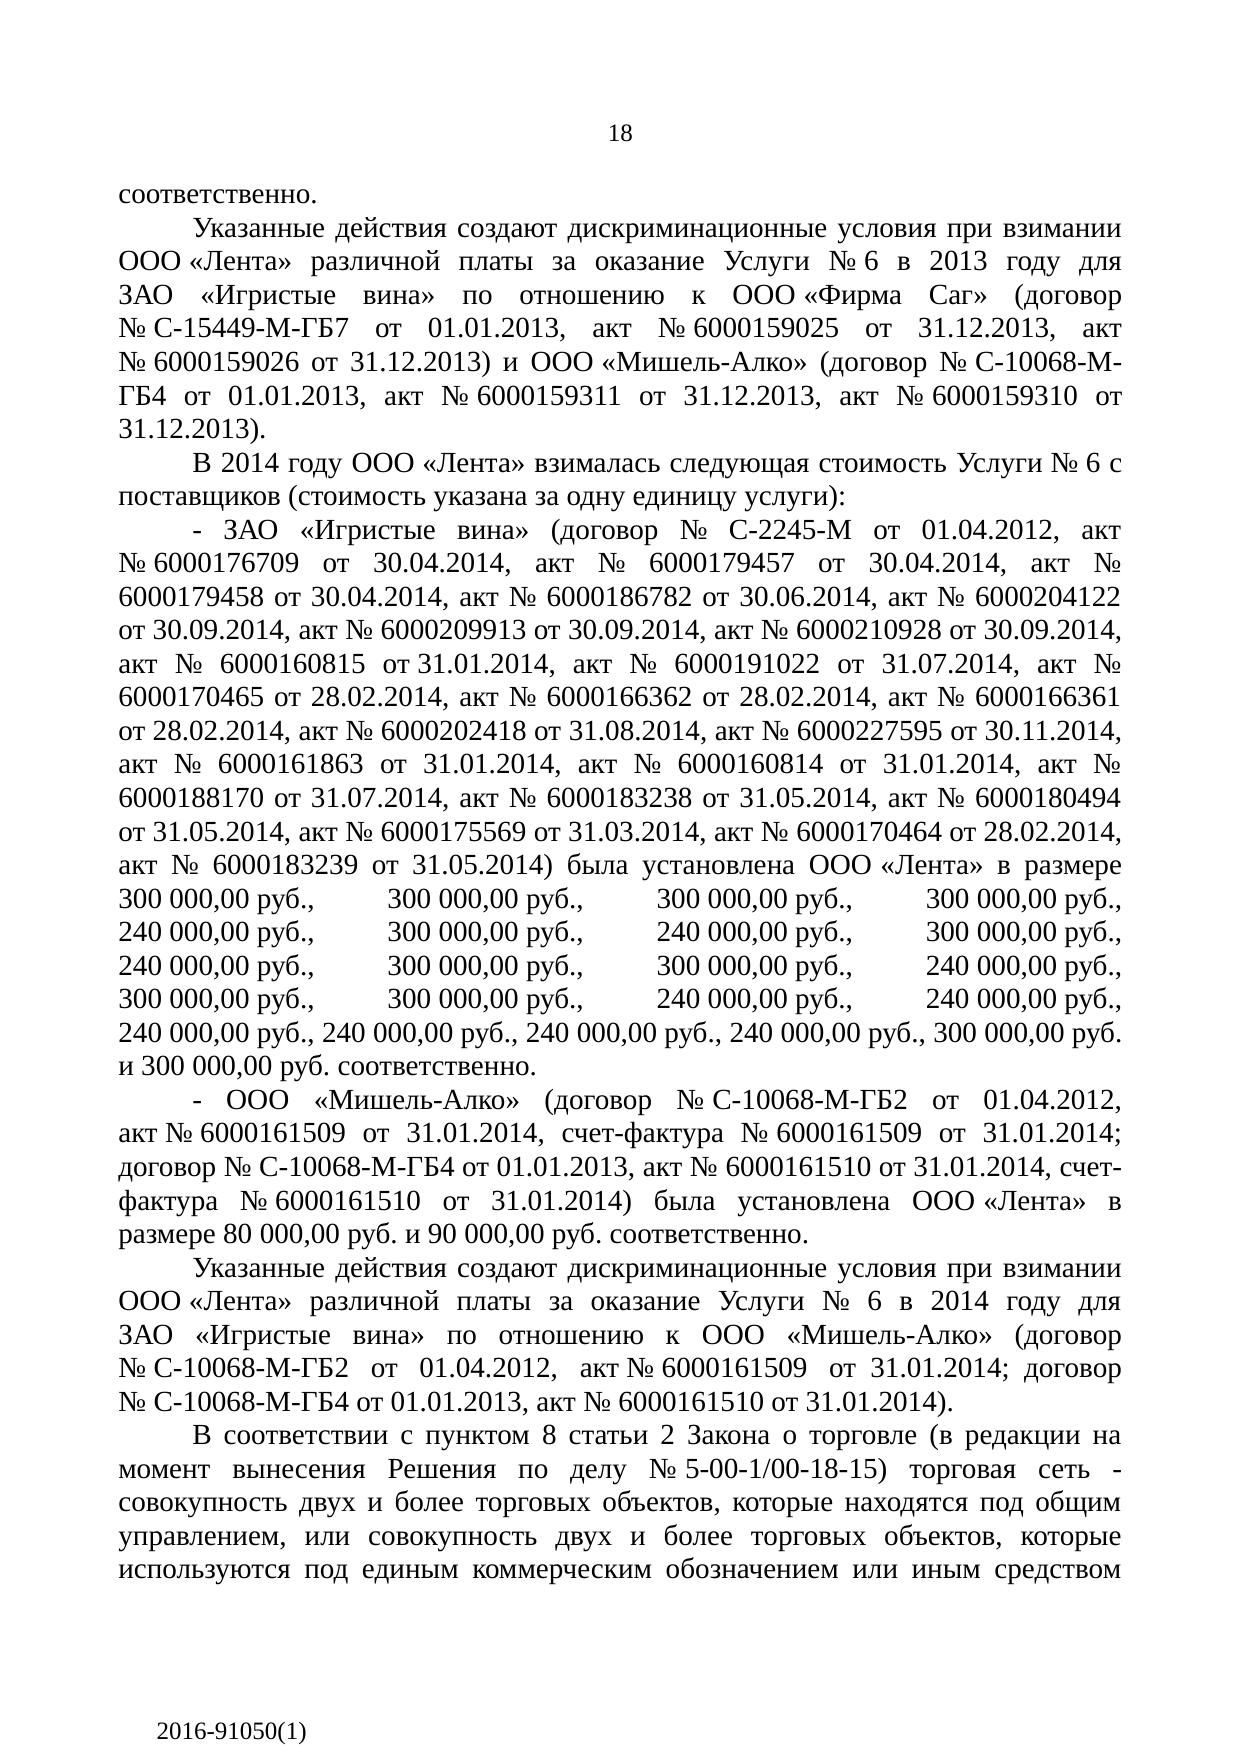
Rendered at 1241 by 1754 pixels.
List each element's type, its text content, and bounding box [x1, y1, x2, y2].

text Указанные действия создают дискриминационные условия при взимании ООО «Лента» различной платы за оказание Услуги № 6 в 2014 году для ЗАО «Игристые вина» по отношению к ООО «Мишель-Алко» (договор № С-10068-М-ГБ2 от 01.04.2012, акт № 6000161509 от 31.01.2014; договор № С-10068-М-ГБ4 от 01.01.2013, акт № 6000161510 от 31.01.2014). [118, 1250, 1122, 1417]
text В соответствии с пунктом 8 статьи 2 Закона о торговле (в редакции на момент вынесения Решения по делу № 5-00-1/00-18-15) торговая сеть - совокупность двух и более торговых объектов, которые находятся под общим управлением, или совокупность двух и более торговых объектов, которые используются под единым коммерческим обозначением или иным средством [118, 1417, 1122, 1585]
text В 2014 году ООО «Лента» взималась следующая стоимость Услуги № 6 с поставщиков (стоимость указана за одну единицу услуги): [118, 445, 1122, 512]
text соответственно. [118, 176, 1122, 210]
text - ООО «Мишель-Алко» (договор № С-10068-М-ГБ2 от 01.04.2012, акт № 6000161509 от 31.01.2014, счет-фактура № 6000161509 от 31.01.2014; договор № С-10068-М-ГБ4 от 01.01.2013, акт № 6000161510 от 31.01.2014, счет-фактура № 6000161510 от 31.01.2014) была установлена ООО «Лента» в размере 80 000,00 руб. и 90 000,00 руб. соответственно. [118, 1082, 1122, 1250]
text - ЗАО «Игристые вина» (договор № С-2245-М от 01.04.2012, акт № 6000176709 от 30.04.2014, акт № 6000179457 от 30.04.2014, акт № 6000179458 от 30.04.2014, акт № 6000186782 от 30.06.2014, акт № 6000204122 от 30.09.2014, акт № 6000209913 от 30.09.2014, акт № 6000210928 от 30.09.2014, акт № 6000160815 от 31.01.2014, акт № 6000191022 от 31.07.2014, акт № 6000170465 от 28.02.2014, акт № 6000166362 от 28.02.2014, акт № 6000166361 от 28.02.2014, акт № 6000202418 от 31.08.2014, акт № 6000227595 от 30.11.2014, акт № 6000161863 от 31.01.2014, акт № 6000160814 от 31.01.2014, акт № 6000188170 от 31.07.2014, акт № 6000183238 от 31.05.2014, акт № 6000180494 от 31.05.2014, акт № 6000175569 от 31.03.2014, акт № 6000170464 от 28.02.2014, акт № 6000183239 от 31.05.2014) была установлена ООО «Лента» в размере 300 000,00 руб., 300 000,00 руб., 300 000,00 руб., 300 000,00 руб., 240 000,00 руб., 300 000,00 руб., 240 000,00 руб., 300 000,00 руб., 240 000,00 руб., 300 000,00 руб., 300 000,00 руб., 240 000,00 руб., 300 000,00 руб., 300 000,00 руб., 240 000,00 руб., 240 000,00 руб., 240 000,00 руб., 240 000,00 руб., 240 000,00 руб., 240 000,00 руб., 300 000,00 руб. и 300 000,00 руб. соответственно. [118, 512, 1122, 1082]
text Указанные действия создают дискриминационные условия при взимании ООО «Лента» различной платы за оказание Услуги № 6 в 2013 году для ЗАО «Игристые вина» по отношению к ООО «Фирма Саг» (договор № С-15449-М-ГБ7 от 01.01.2013, акт № 6000159025 от 31.12.2013, акт № 6000159026 от 31.12.2013) и ООО «Мишель-Алко» (договор № С-10068-М-ГБ4 от 01.01.2013, акт № 6000159311 от 31.12.2013, акт № 6000159310 от 31.12.2013). [118, 210, 1122, 445]
